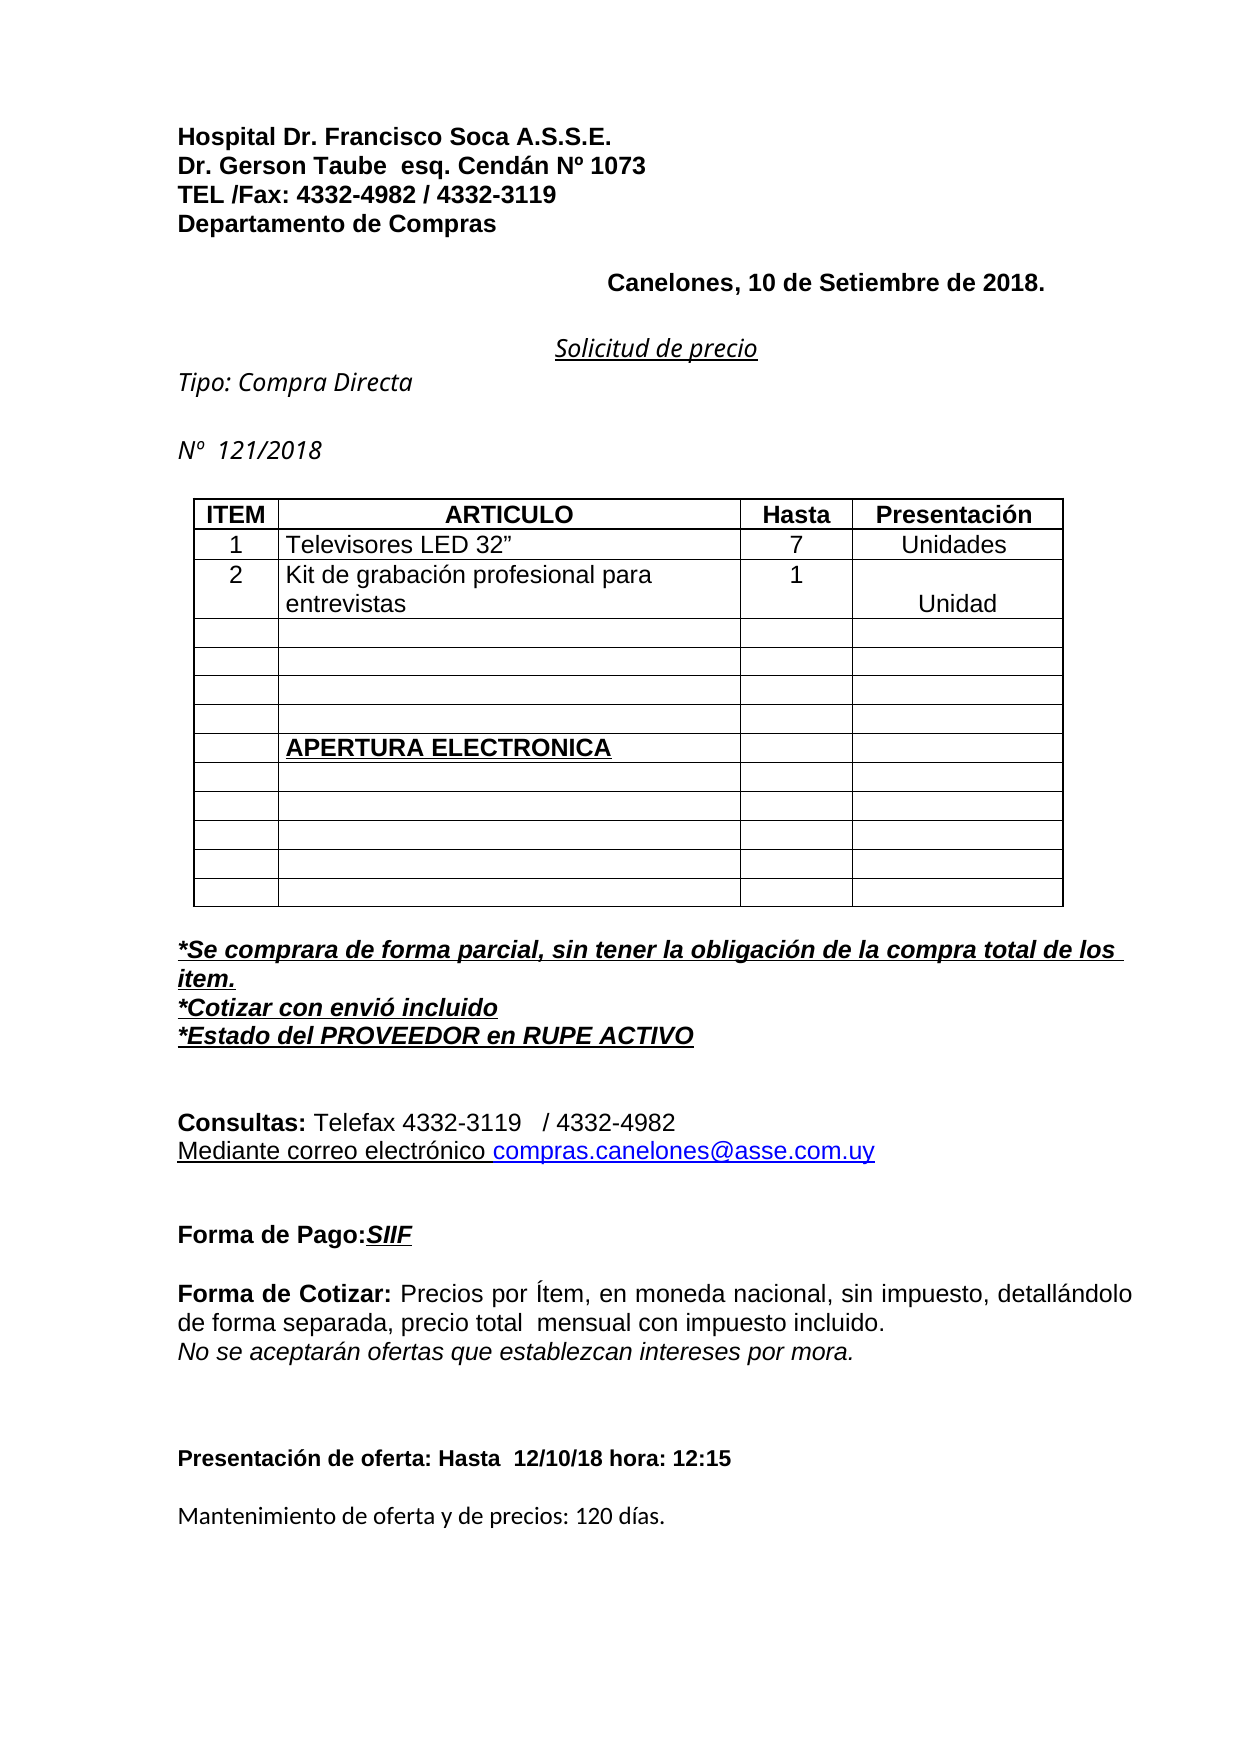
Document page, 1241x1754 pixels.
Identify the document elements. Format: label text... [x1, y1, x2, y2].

table_header ARTICULO [279, 500, 740, 528]
table_cell Unidades [853, 530, 1062, 559]
text Tipo: Compra Directa [177, 365, 1138, 399]
table_cell [853, 821, 1062, 848]
table_cell 1 [741, 560, 852, 618]
table_cell [741, 648, 852, 675]
table_cell [195, 676, 278, 704]
table_cell [195, 821, 278, 848]
table_cell [195, 792, 278, 820]
table_header Hasta [741, 500, 852, 528]
table_cell [195, 705, 278, 733]
table_cell [853, 619, 1062, 647]
table_cell Unidad [853, 560, 1062, 618]
table_cell [853, 879, 1062, 906]
table_cell [741, 734, 852, 762]
text *Se comprara de forma parcial, sin tener la obligación de la compra total de los item. [177, 935, 1138, 993]
text Forma de Cotizar: Precios por Ítem, en moneda nacional, sin impuesto, detallándolo de forma separada, precio total mensual con impuesto incluido. [177, 1279, 1133, 1337]
table_cell [279, 705, 740, 733]
table_cell [195, 619, 278, 647]
text Hospital Dr. Francisco Soca A.S.S.E. [177, 122, 1138, 151]
table_cell [741, 676, 852, 704]
table_cell Televisores LED 32” [279, 530, 740, 559]
table_cell 7 [741, 530, 852, 559]
text Consultas: Telefax 4332-3119 / 4332-4982 [177, 1108, 1133, 1136]
table_cell [853, 676, 1062, 704]
table_cell [741, 619, 852, 647]
table_cell 1 [195, 530, 278, 559]
table_cell [195, 648, 278, 675]
table_cell [279, 850, 740, 877]
table_cell [279, 676, 740, 704]
text Solicitud de precio [177, 331, 1138, 365]
text *Cotizar con envió incluido [177, 993, 1138, 1021]
table_cell [195, 763, 278, 791]
text Presentación de oferta: Hasta 12/10/18 hora: 12:15 [177, 1445, 1133, 1471]
text Departamento de Compras [177, 209, 1138, 237]
table_cell [741, 763, 852, 791]
text *Estado del PROVEEDOR en RUPE ACTIVO [177, 1021, 1133, 1050]
table_cell [195, 734, 278, 762]
text Dr. Gerson Taube esq. Cendán Nº 1073 [177, 151, 1138, 180]
list Mediante correo electrónico compras.canelones@asse.com.uy [177, 1136, 1133, 1165]
table_cell APERTURA ELECTRONICA [279, 734, 740, 762]
table_cell [195, 879, 278, 906]
table_cell [853, 648, 1062, 675]
table_cell [741, 705, 852, 733]
text Canelones, 10 de Setiembre de 2018. [177, 268, 1138, 297]
subtitle Nº 121/2018 [177, 433, 1138, 467]
table_cell [853, 763, 1062, 791]
text Mantenimiento de oferta y de precios: 120 días. [177, 1500, 1133, 1530]
table_header Presentación [853, 500, 1062, 528]
text No se aceptarán ofertas que establezcan intereses por mora. [177, 1337, 1133, 1366]
table_header ITEM [195, 500, 278, 528]
table_cell [279, 763, 740, 791]
table_cell [741, 879, 852, 906]
table_cell [853, 850, 1062, 877]
table_cell [279, 619, 740, 647]
table_cell 2 [195, 560, 278, 618]
table_cell [741, 792, 852, 820]
table_cell [279, 821, 740, 848]
table_cell [279, 648, 740, 675]
text Forma de Pago:SIIF [177, 1220, 1133, 1249]
table_cell [853, 792, 1062, 820]
table_cell [853, 734, 1062, 762]
table_cell [195, 850, 278, 877]
table_cell [279, 792, 740, 820]
table_cell Kit de grabación profesional para entrevistas [279, 560, 740, 618]
table_cell [853, 705, 1062, 733]
text TEL /Fax: 4332-4982 / 4332-3119 [177, 180, 1138, 209]
table_cell [279, 879, 740, 906]
table_cell [741, 850, 852, 877]
table_cell [741, 821, 852, 848]
